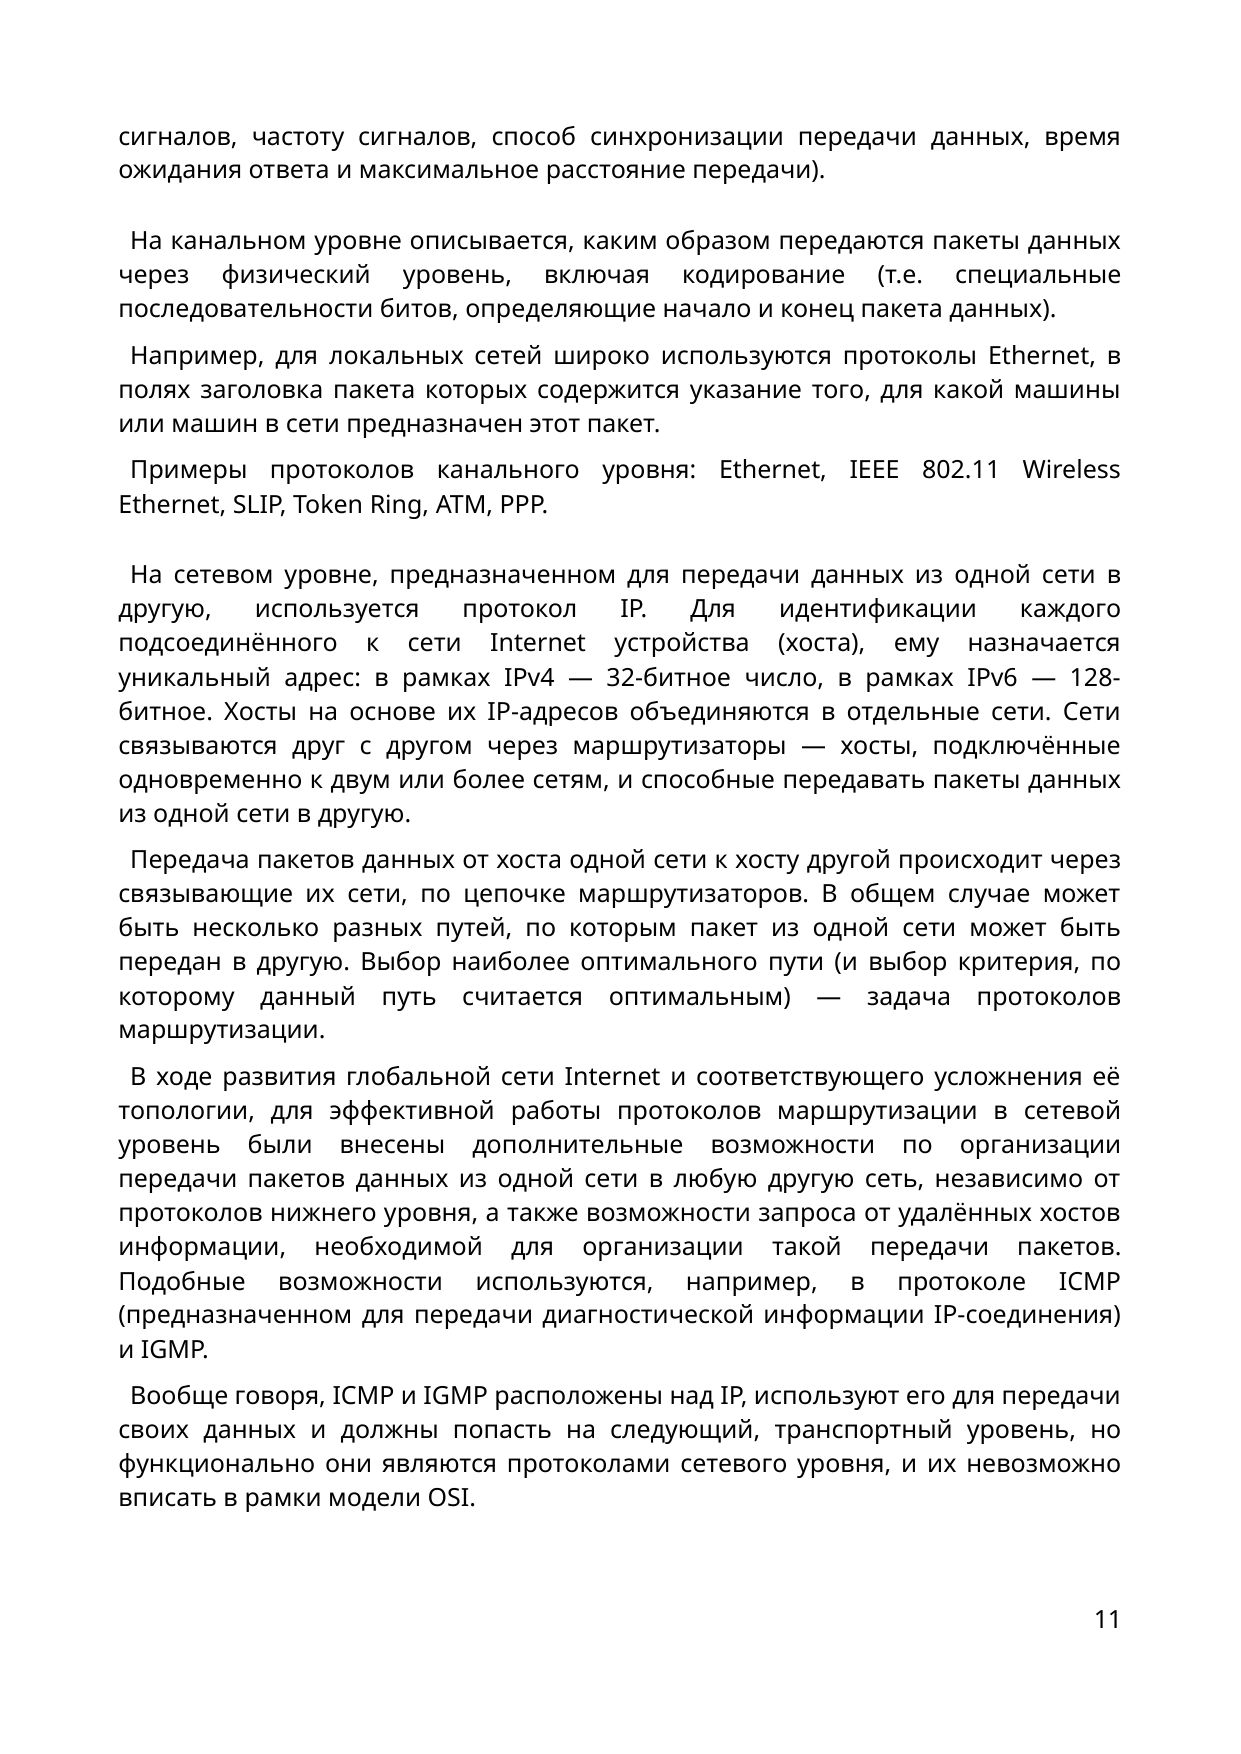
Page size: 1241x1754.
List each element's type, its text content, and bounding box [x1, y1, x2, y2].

text На канальном уровне описывается, каким образом передаются пакеты данных через физический уровень, включая кодирование (т.е. специальные последовательности битов, определяющие начало и конец пакета данных). [118, 223, 1122, 325]
text Например, для локальных сетей широко используются протоколы Ethernet, в полях заголовка пакета которых содержится указание того, для какой машины или машин в сети предназначен этот пакет. [118, 337, 1122, 440]
text сигналов, частоту сигналов, способ синхронизации передачи данных, время ожидания ответа и максимальное расстояние передачи). [118, 118, 1122, 186]
text В ходе развития глобальной сети Internet и соответствующего усложнения её топологии, для эффективной работы протоколов маршрутизации в сетевой уровень были внесены дополнительные возможности по организации передачи пакетов данных из одной сети в любую другую сеть, независимо от протоколов нижнего уровня, а также возможности запроса от удалённых хостов информации, необходимой для организации такой передачи пакетов. Подобные возможности используются, например, в протоколе ICMP (предназначенном для передачи диагностической информации IP-соединения) и IGMP. [118, 1059, 1122, 1365]
text Вообще говоря, ICMP и IGMP расположены над IP, используют его для передачи своих данных и должны попасть на следующий, транспортный уровень, но функционально они являются протоколами сетевого уровня, и их невозможно вписать в рамки модели OSI. [118, 1378, 1122, 1514]
text На сетевом уровне, предназначенном для передачи данных из одной сети в другую, используется протокол IP. Для идентификации каждого подсоединённого к сети Internet устройства (хоста), ему назначается уникальный адрес: в рамках IPv4 — 32-битное число, в рамках IPv6 — 128-битное. Хосты на основе их IP-адресов объединяются в отдельные сети. Сети связываются друг с другом через маршрутизаторы — хосты, подключённые одновременно к двум или более сетям, и способные передавать пакеты данных из одной сети в другую. [118, 557, 1122, 829]
text Примеры протоколов канального уровня: Ethernet, IEEE 802.11 Wireless Ethernet, SLIP, Token Ring, ATM, PPP. [118, 452, 1122, 520]
text Передача пакетов данных от хоста одной сети к хосту другой происходит через связывающие их сети, по цепочке маршрутизаторов. В общем случае может быть несколько разных путей, по которым пакет из одной сети может быть передан в другую. Выбор наиболее оптимального пути (и выбор критерия, по которому данный путь считается оптимальным) — задача протоколов маршрутизации. [118, 842, 1122, 1046]
